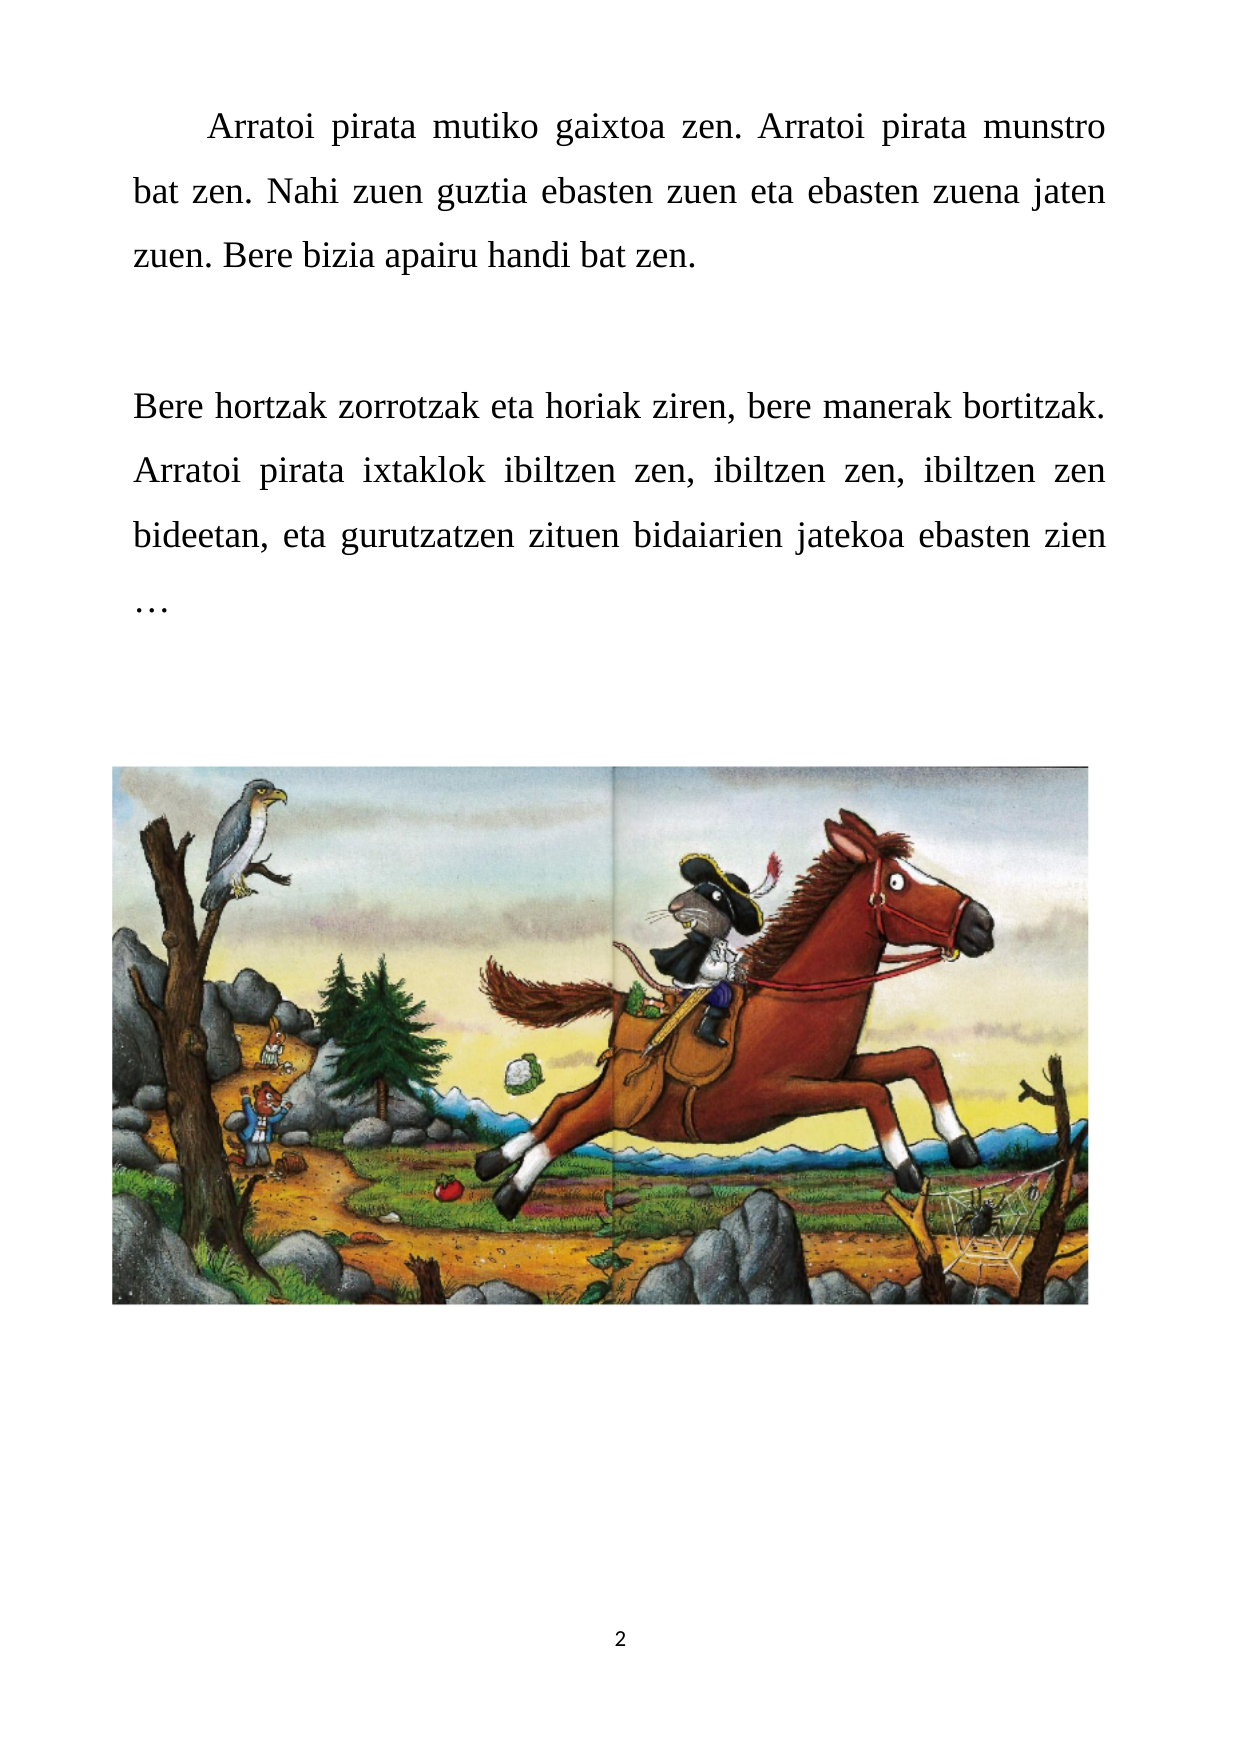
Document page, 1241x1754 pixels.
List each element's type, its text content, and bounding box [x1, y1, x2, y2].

text Bere hortzak zorrotzak eta horiak ziren, bere manerak bortitzak. Arratoi pirata ixtaklok ibiltzen zen, ibiltzen zen, ibiltzen zen bideetan, eta gurutzatzen zituen bidaiarien jatekoa ebasten zien … [133, 383, 1107, 620]
text Arratoi pirata mutiko gaixtoa zen. Arratoi pirata munstro bat zen. Nahi zuen guztia ebasten zuen eta ebasten zuena jaten zuen. Bere bizia apairu handi bat zen. [133, 103, 1107, 276]
picture [107, 760, 1095, 1310]
